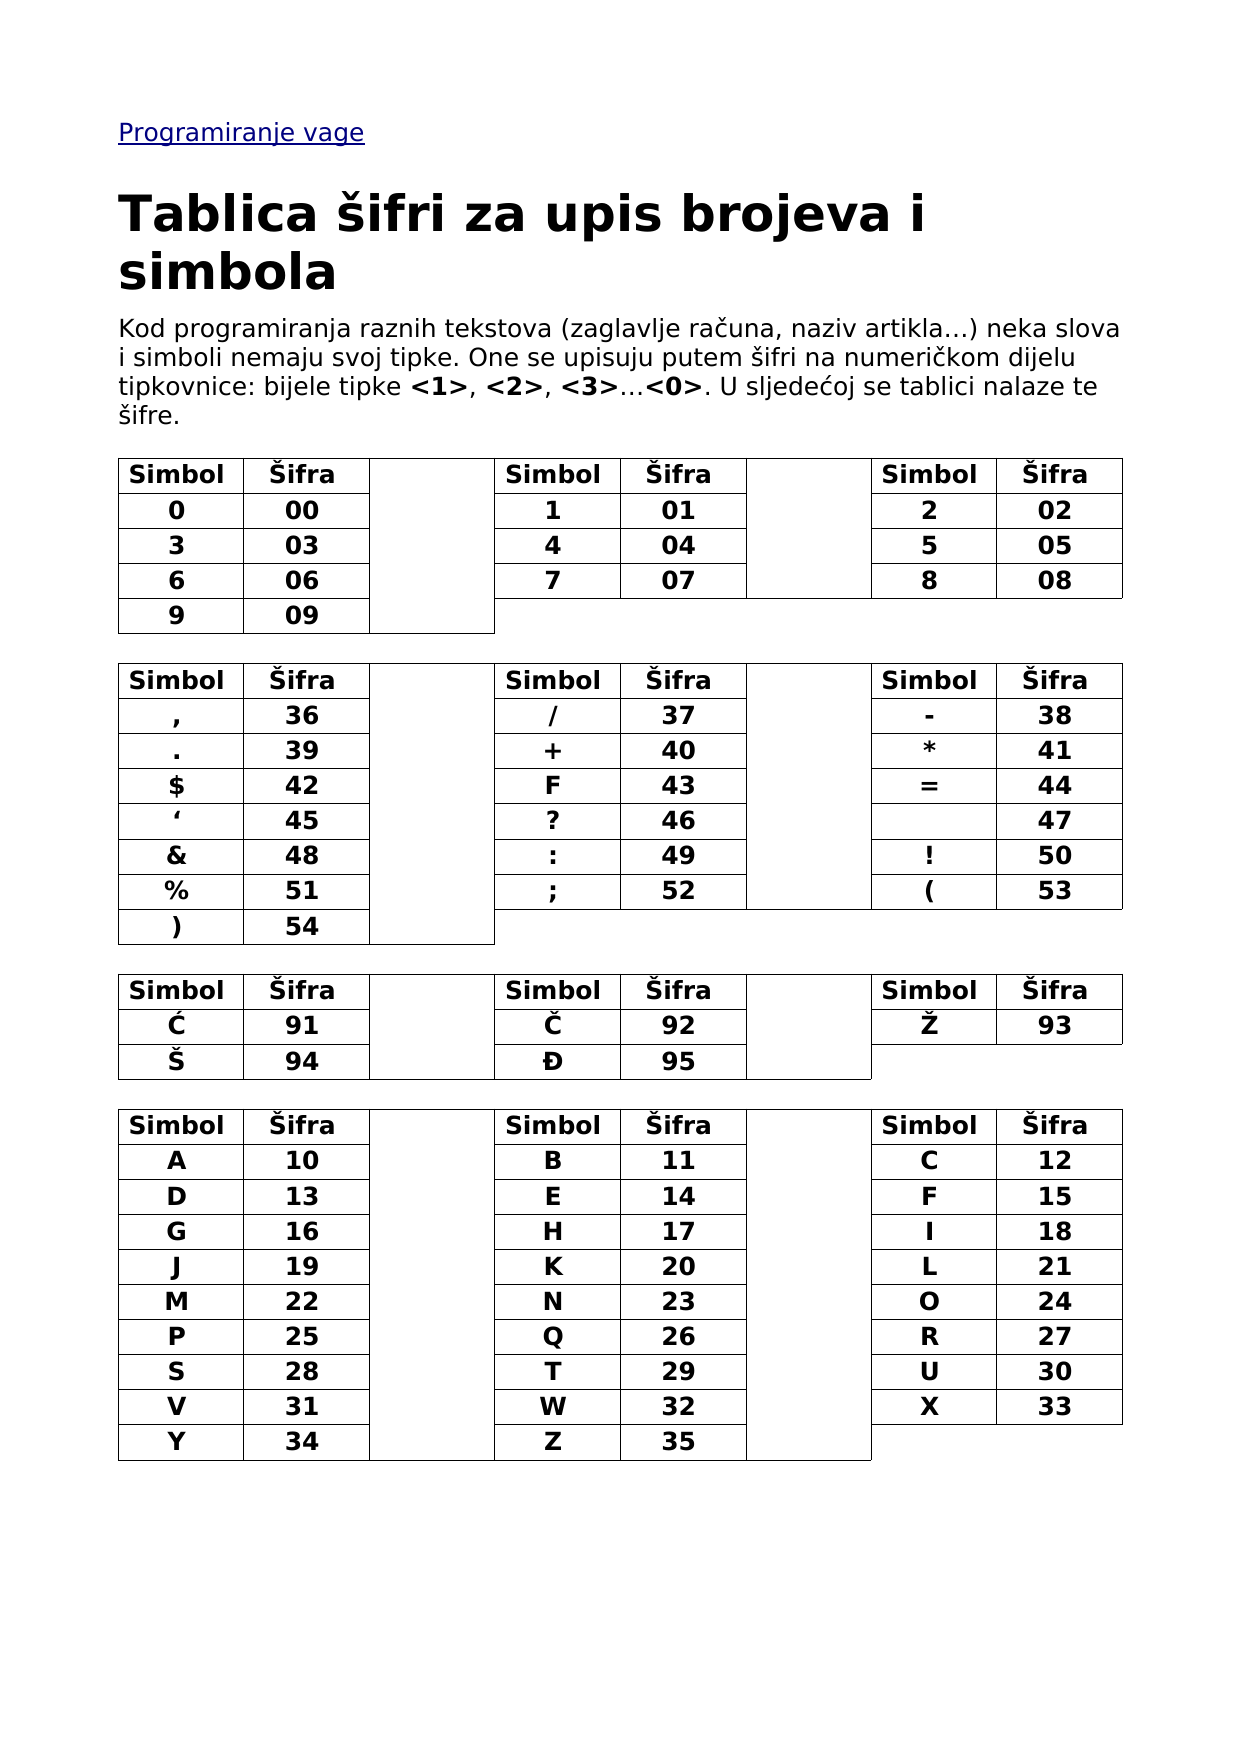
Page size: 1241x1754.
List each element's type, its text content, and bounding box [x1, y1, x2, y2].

table_cell 45 [244, 804, 369, 838]
table_cell 16 [244, 1215, 369, 1249]
table_cell 04 [621, 529, 746, 563]
table_cell 19 [244, 1250, 369, 1284]
table_cell 30 [997, 1355, 1122, 1389]
table_cell G [119, 1215, 243, 1249]
table_cell 2 [872, 494, 996, 528]
table_cell N [495, 1285, 620, 1319]
table_header Šifra [997, 664, 1122, 698]
table_header Šifra [621, 975, 746, 1008]
table_cell 15 [997, 1180, 1122, 1214]
table_cell 39 [244, 734, 369, 768]
table_cell 54 [244, 910, 369, 944]
table_header [370, 664, 494, 944]
table_cell % [119, 875, 243, 909]
table_cell & [119, 840, 243, 873]
table_cell 08 [997, 564, 1122, 598]
table_cell 52 [621, 875, 746, 909]
table_header [370, 1110, 494, 1459]
table_cell 1 [495, 494, 620, 528]
table_cell * [872, 734, 996, 768]
table_cell 14 [621, 1180, 746, 1214]
table_cell 6 [119, 564, 243, 598]
table_cell ; [495, 875, 620, 909]
table_cell , [119, 699, 243, 733]
table_cell R [872, 1320, 996, 1354]
table_cell - [872, 699, 996, 733]
table_cell K [495, 1250, 620, 1284]
table_header Šifra [997, 1110, 1122, 1143]
table_cell O [872, 1285, 996, 1319]
table_cell 27 [997, 1320, 1122, 1354]
table_cell 07 [621, 564, 746, 598]
table_cell : [495, 840, 620, 873]
table_header Šifra [244, 975, 369, 1008]
table_header [747, 664, 871, 909]
table_cell I [872, 1215, 996, 1249]
table_cell 11 [621, 1145, 746, 1179]
table_cell 8 [872, 564, 996, 598]
table_header Simbol [119, 664, 243, 698]
table_cell 53 [997, 875, 1122, 909]
table_header Šifra [244, 664, 369, 698]
table_cell 02 [997, 494, 1122, 528]
table_cell 42 [244, 769, 369, 803]
table_cell 22 [244, 1285, 369, 1319]
table_cell 28 [244, 1355, 369, 1389]
table_cell T [495, 1355, 620, 1389]
table_cell 40 [621, 734, 746, 768]
text Programiranje vage [118, 118, 1122, 147]
table_cell 33 [997, 1390, 1122, 1424]
table_cell D [119, 1180, 243, 1214]
table_cell [872, 804, 996, 838]
table_cell + [495, 734, 620, 768]
table_cell L [872, 1250, 996, 1284]
table_header Šifra [997, 459, 1122, 493]
table_cell 03 [244, 529, 369, 563]
table_header [747, 1110, 871, 1459]
table_header Simbol [119, 1110, 243, 1143]
table_cell 91 [244, 1010, 369, 1044]
table_cell 05 [997, 529, 1122, 563]
table_cell W [495, 1390, 620, 1424]
table_cell 0 [119, 494, 243, 528]
table_cell E [495, 1180, 620, 1214]
table_header Šifra [997, 975, 1122, 1008]
table_cell 13 [244, 1180, 369, 1214]
table_cell 37 [621, 699, 746, 733]
table_cell 7 [495, 564, 620, 598]
table_header Simbol [495, 1110, 620, 1143]
table_header Simbol [872, 975, 996, 1008]
table_cell 44 [997, 769, 1122, 803]
table_cell 5 [872, 529, 996, 563]
table_cell Š [119, 1045, 243, 1079]
table_cell X [872, 1390, 996, 1424]
table_header Simbol [872, 1110, 996, 1143]
table_cell F [872, 1180, 996, 1214]
table_cell 17 [621, 1215, 746, 1249]
table_cell ! [872, 840, 996, 873]
table_header Simbol [872, 664, 996, 698]
table_cell B [495, 1145, 620, 1179]
table_cell 23 [621, 1285, 746, 1319]
table_cell 51 [244, 875, 369, 909]
subtitle Tablica šifri za upis brojeva i simbola [118, 185, 1122, 301]
table_cell Ž [872, 1010, 996, 1044]
table_cell F [495, 769, 620, 803]
table_header Šifra [621, 459, 746, 493]
table_cell Z [495, 1425, 620, 1459]
table_cell 46 [621, 804, 746, 838]
table_cell 43 [621, 769, 746, 803]
table_header [747, 975, 871, 1079]
table_cell 50 [997, 840, 1122, 873]
table_cell C [872, 1145, 996, 1179]
table_cell 92 [621, 1010, 746, 1044]
table_cell 20 [621, 1250, 746, 1284]
table_cell 10 [244, 1145, 369, 1179]
table_cell J [119, 1250, 243, 1284]
table_header [747, 459, 871, 598]
table_cell 00 [244, 494, 369, 528]
table_cell U [872, 1355, 996, 1389]
table_cell 49 [621, 840, 746, 873]
table_cell S [119, 1355, 243, 1389]
table_header [370, 459, 494, 633]
table_cell 94 [244, 1045, 369, 1079]
table_header Simbol [119, 459, 243, 493]
table_cell Y [119, 1425, 243, 1459]
table_cell 29 [621, 1355, 746, 1389]
table_cell 32 [621, 1390, 746, 1424]
table_header Šifra [244, 1110, 369, 1143]
table_cell 47 [997, 804, 1122, 838]
table_cell P [119, 1320, 243, 1354]
table_cell ) [119, 910, 243, 944]
table_cell . [119, 734, 243, 768]
table_cell 06 [244, 564, 369, 598]
table_cell ? [495, 804, 620, 838]
table_header Šifra [621, 664, 746, 698]
table_header [370, 975, 494, 1079]
table_cell 18 [997, 1215, 1122, 1249]
table_cell A [119, 1145, 243, 1179]
table_cell 21 [997, 1250, 1122, 1284]
table_cell 4 [495, 529, 620, 563]
table_header Simbol [495, 975, 620, 1008]
table_cell V [119, 1390, 243, 1424]
table_cell 35 [621, 1425, 746, 1459]
table_header Šifra [621, 1110, 746, 1143]
table_cell 12 [997, 1145, 1122, 1179]
table_header Simbol [119, 975, 243, 1008]
table_cell 09 [244, 599, 369, 633]
table_header Simbol [495, 459, 620, 493]
table_cell / [495, 699, 620, 733]
table_cell 24 [997, 1285, 1122, 1319]
table_cell 93 [997, 1010, 1122, 1044]
table_cell Č [495, 1010, 620, 1044]
table_cell H [495, 1215, 620, 1249]
table_cell 41 [997, 734, 1122, 768]
table_cell 01 [621, 494, 746, 528]
table_cell Đ [495, 1045, 620, 1079]
table_cell 25 [244, 1320, 369, 1354]
table_cell = [872, 769, 996, 803]
table_cell 38 [997, 699, 1122, 733]
table_cell M [119, 1285, 243, 1319]
table_cell 95 [621, 1045, 746, 1079]
table_cell ‘ [119, 804, 243, 838]
table_cell 3 [119, 529, 243, 563]
table_cell 36 [244, 699, 369, 733]
text Kod programiranja raznih tekstova (zaglavlje računa, naziv artikla…) neka slova i simboli nemaju svoj tipke. One se upisuju putem šifri na numeričkom dijelu tipkovnice: bijele tipke <1>, <2>, <3>…<0>. U sljedećoj se tablici nalaze te šifre. [118, 314, 1122, 430]
table_header Simbol [872, 459, 996, 493]
table_cell ( [872, 875, 996, 909]
table_header Simbol [495, 664, 620, 698]
table_cell 9 [119, 599, 243, 633]
table_cell $ [119, 769, 243, 803]
table_cell Q [495, 1320, 620, 1354]
table_cell Ć [119, 1010, 243, 1044]
table_header Šifra [244, 459, 369, 493]
table_cell 31 [244, 1390, 369, 1424]
table_cell 26 [621, 1320, 746, 1354]
table_cell 48 [244, 840, 369, 873]
table_cell 34 [244, 1425, 369, 1459]
